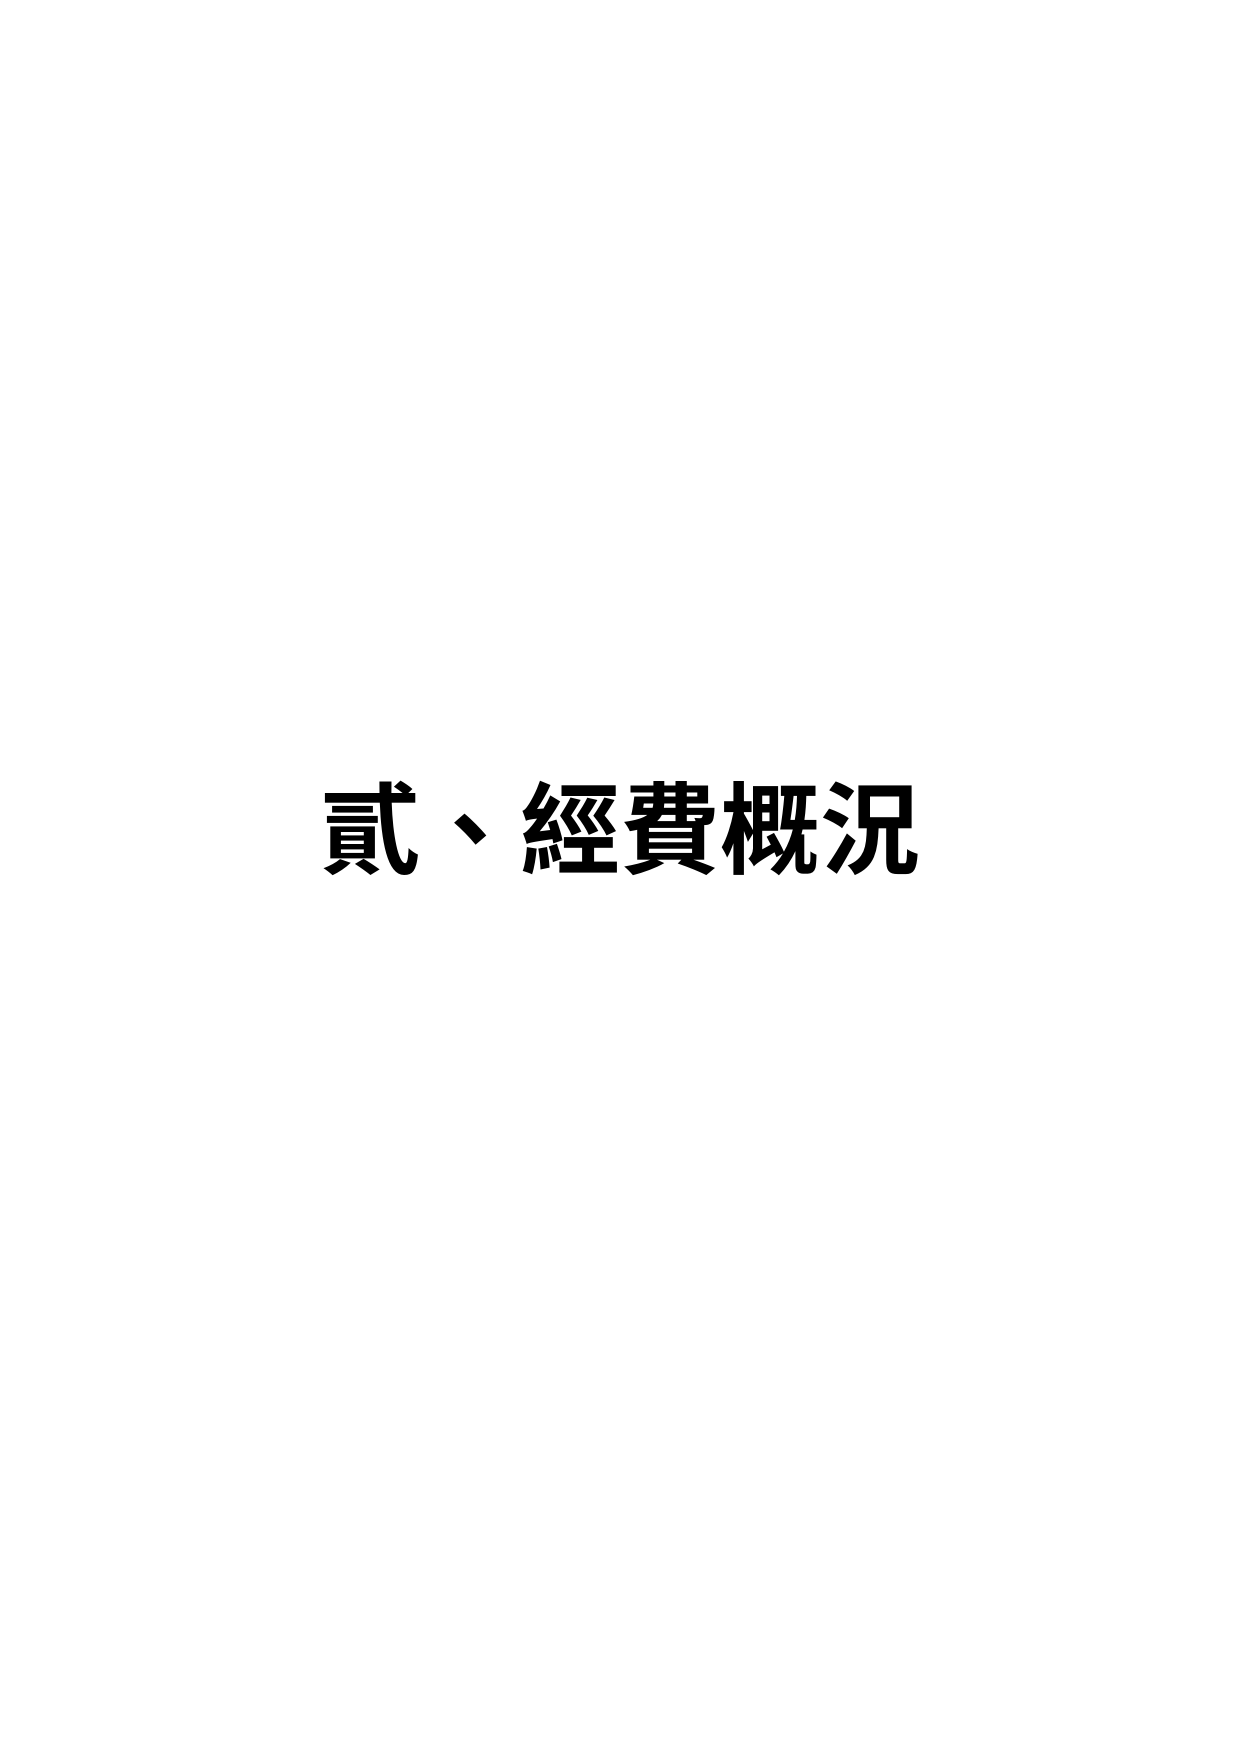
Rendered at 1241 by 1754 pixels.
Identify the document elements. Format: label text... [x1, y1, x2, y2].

text 貳、經費概況 [187, 719, 1053, 906]
